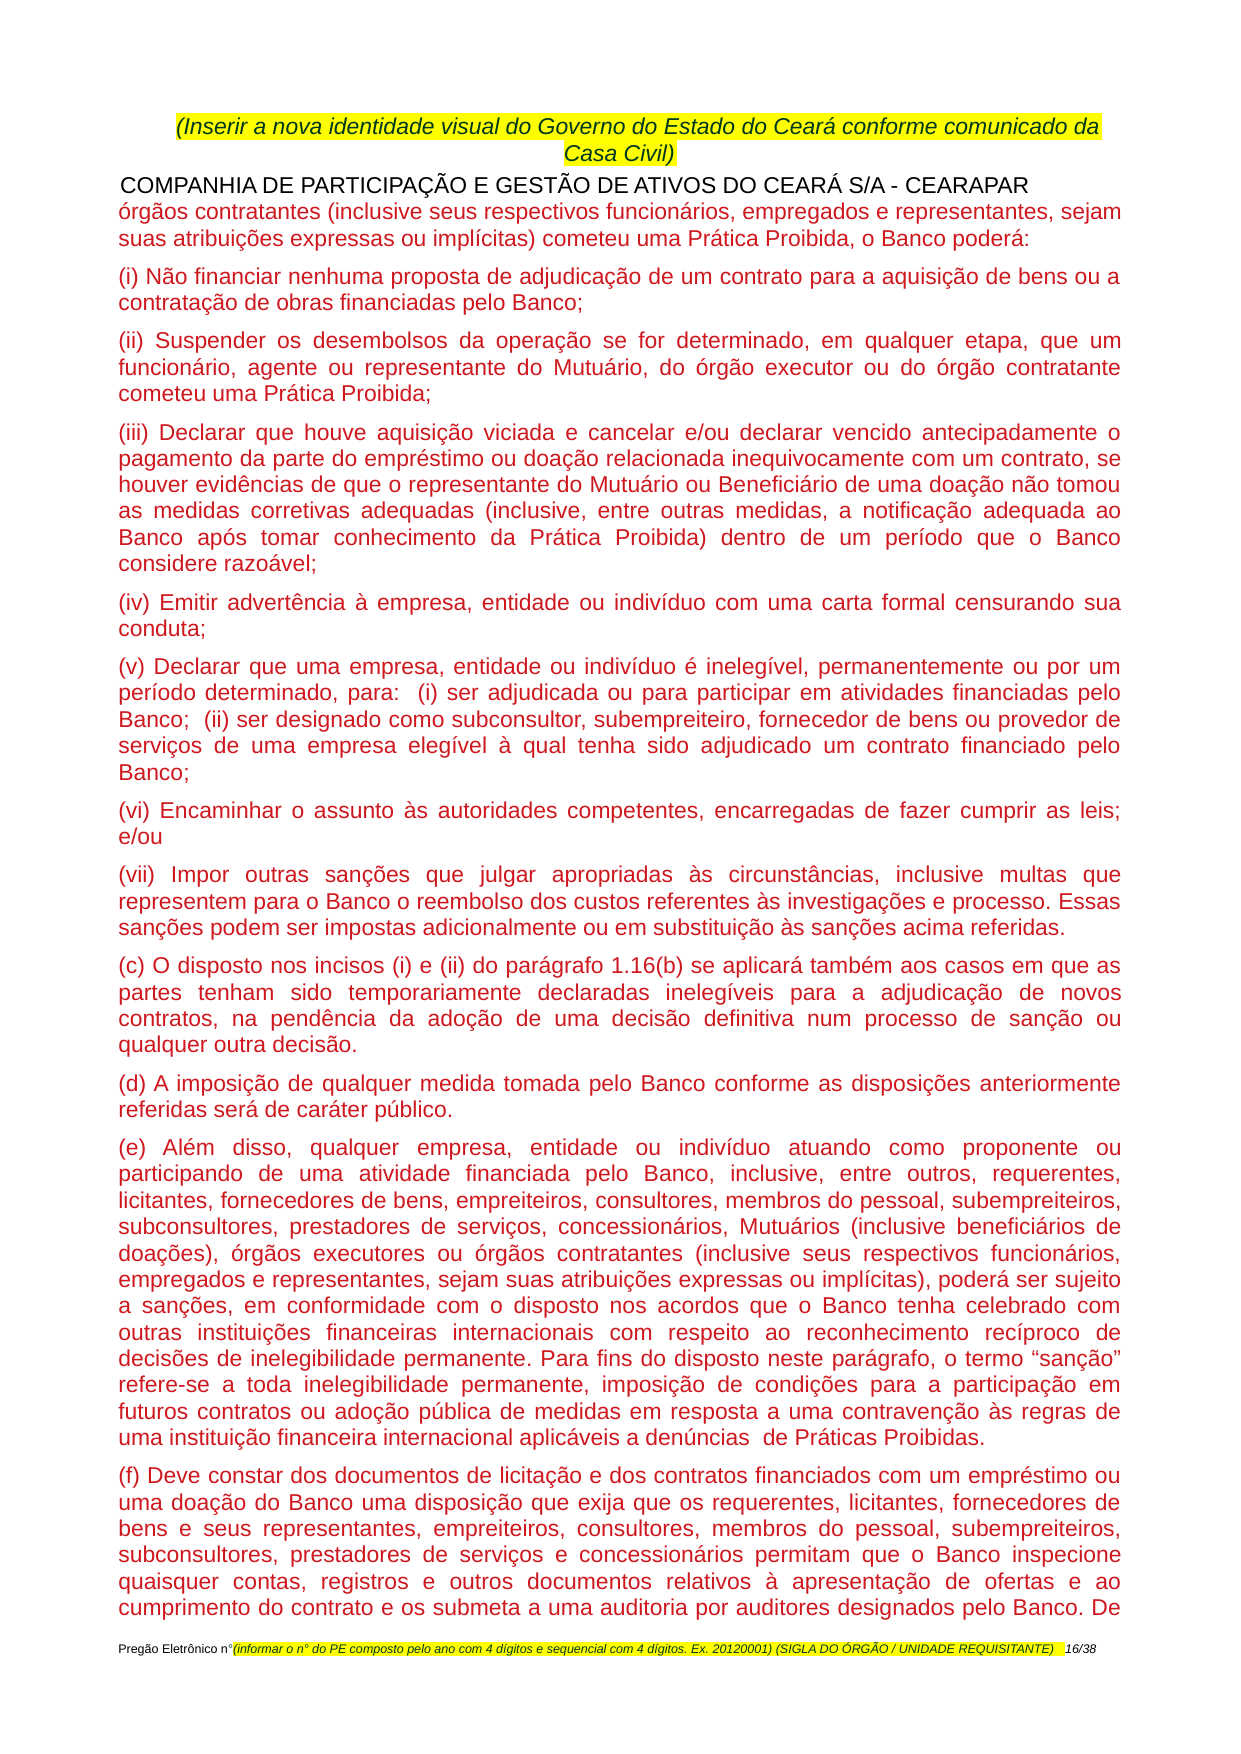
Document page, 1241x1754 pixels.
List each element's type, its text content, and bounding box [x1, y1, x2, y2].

text (iii) Declarar que houve aquisição viciada e cancelar e/ou declarar vencido antecipadamente o pagamento da parte do empréstimo ou doação relacionada inequivocamente com um contrato, se houver evidências de que o representante do Mutuário ou Beneficiário de uma doação não tomou as medidas corretivas adequadas (inclusive, entre outras medidas, a notificação adequada ao Banco após tomar conhecimento da Prática Proibida) dentro de um período que o Banco considere razoável; [118, 418, 1122, 577]
text (iv) Emitir advertência à empresa, entidade ou indivíduo com uma carta formal censurando sua conduta; [118, 588, 1122, 641]
text (vii) Impor outras sanções que julgar apropriadas às circunstâncias, inclusive multas que representem para o Banco o reembolso dos custos referentes às investigações e processo. Essas sanções podem ser impostas adicionalmente ou em substituição às sanções acima referidas. [118, 861, 1122, 940]
text (v) Declarar que uma empresa, entidade ou indivíduo é inelegível, permanentemente ou por um período determinado, para: (i) ser adjudicada ou para participar em atividades financiadas pelo Banco; (ii) ser designado como subconsultor, subempreiteiro, fornecedor de bens ou provedor de serviços de uma empresa elegível à qual tenha sido adjudicado um contrato financiado pelo Banco; [118, 653, 1122, 785]
text (d) A imposição de qualquer medida tomada pelo Banco conforme as disposições anteriormente referidas será de caráter público. [118, 1069, 1122, 1122]
text (vi) Encaminhar o assunto às autoridades competentes, encarregadas de fazer cumprir as leis; e/ou [118, 797, 1122, 849]
text (f) Deve constar dos documentos de licitação e dos contratos financiados com um empréstimo ou uma doação do Banco uma disposição que exija que os requerentes, licitantes, fornecedores de bens e seus representantes, empreiteiros, consultores, membros do pessoal, subempreiteiros, subconsultores, prestadores de serviços e concessionários permitam que o Banco inspecione quaisquer contas, registros e outros documentos relativos à apresentação de ofertas e ao cumprimento do contrato e os submeta a uma auditoria por auditores designados pelo Banco. De [118, 1462, 1122, 1620]
text (i) Não financiar nenhuma proposta de adjudicação de um contrato para a aquisição de bens ou a contratação de obras financiadas pelo Banco; [118, 263, 1122, 316]
text (c) O disposto nos incisos (i) e (ii) do parágrafo 1.16(b) se aplicará também aos casos em que as partes tenham sido temporariamente declaradas inelegíveis para a adjudicação de novos contratos, na pendência da adoção de uma decisão definitiva num processo de sanção ou qualquer outra decisão. [118, 952, 1122, 1058]
text (ii) Suspender os desembolsos da operação se for determinado, em qualquer etapa, que um funcionário, agente ou representante do Mutuário, do órgão executor ou do órgão contratante cometeu uma Prática Proibida; [118, 327, 1122, 407]
text órgãos contratantes (inclusive seus respectivos funcionários, empregados e representantes, sejam suas atribuições expressas ou implícitas) cometeu uma Prática Proibida, o Banco poderá: [118, 198, 1122, 251]
text (e) Além disso, qualquer empresa, entidade ou indivíduo atuando como proponente ou participando de uma atividade financiada pelo Banco, inclusive, entre outros, requerentes, licitantes, fornecedores de bens, empreiteiros, consultores, membros do pessoal, subempreiteiros, subconsultores, prestadores de serviços, concessionários, Mutuários (inclusive beneficiários de doações), órgãos executores ou órgãos contratantes (inclusive seus respectivos funcionários, empregados e representantes, sejam suas atribuições expressas ou implícitas), poderá ser sujeito a sanções, em conformidade com o disposto nos acordos que o Banco tenha celebrado com outras instituições financeiras internacionais com respeito ao reconhecimento recíproco de decisões de inelegibilidade permanente. Para fins do disposto neste parágrafo, o termo “sanção” refere-se a toda inelegibilidade permanente, imposição de condições para a participação em futuros contratos ou adoção pública de medidas em resposta a uma contravenção às regras de uma instituição financeira internacional aplicáveis a denúncias de Práticas Proibidas. [118, 1134, 1122, 1450]
